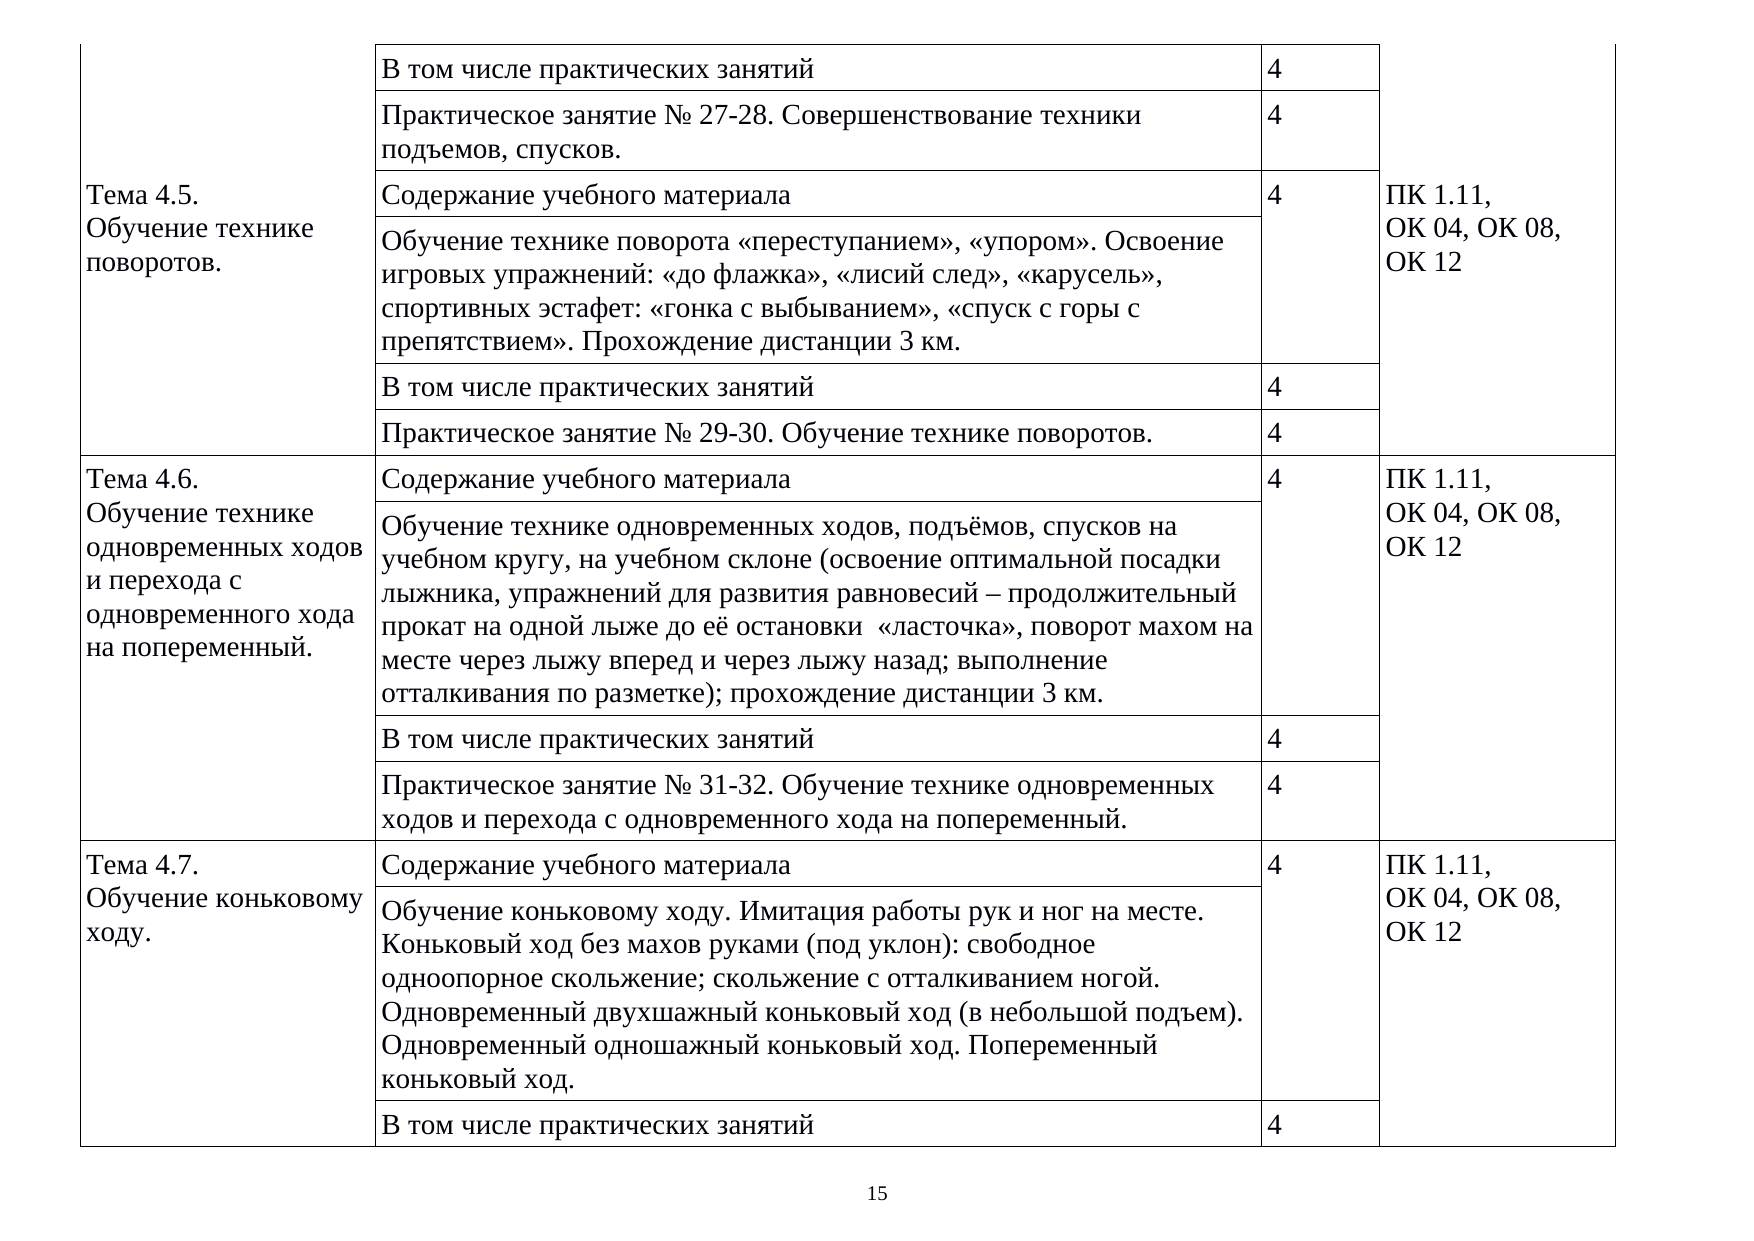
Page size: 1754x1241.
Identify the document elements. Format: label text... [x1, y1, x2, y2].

table_cell Тема 4.7. Обучение коньковому ходу. [81, 841, 375, 1146]
table_cell 4 [1262, 1101, 1379, 1146]
table_cell 4 [1262, 364, 1379, 409]
table_cell ПК 1.11, ОК 04, ОК 08, ОК 12 [1380, 170, 1615, 455]
table_cell ПК 1.11, ОК 04, ОК 08, ОК 12 [1380, 841, 1615, 1146]
table_cell Тема 4.6. Обучение технике одновременных ходов и перехода с одновременного хода на попеременный. [81, 456, 375, 840]
table_cell 4 [1262, 45, 1379, 90]
table_cell 4 [1262, 91, 1379, 170]
table_cell В том числе практических занятий [376, 364, 1261, 409]
table_cell Практическое занятие № 27-28. Совершенствование техники подъемов, спусков. [376, 91, 1261, 170]
table_cell Содержание учебного материала [376, 456, 1261, 501]
table_cell Практическое занятие № 29-30. Обучение технике поворотов. [376, 410, 1261, 455]
table_cell 4 [1262, 456, 1379, 714]
table_cell 4 [1262, 716, 1379, 761]
table_cell 4 [1262, 762, 1379, 840]
table_cell Обучение технике одновременных ходов, подъёмов, спусков на учебном кругу, на учебном склоне (освоение оптимальной посадки лыжника, упражнений для развития равновесий – продолжительный прокат на одной лыже до её остановки «ласточка», поворот махом на месте через лыжу вперед и через лыжу назад; выполнение отталкивания по разметке); прохождение дистанции 3 км. [376, 502, 1261, 714]
table_cell В том числе практических занятий [376, 1101, 1261, 1146]
table_cell В том числе практических занятий [376, 45, 1261, 90]
table_cell В том числе практических занятий [376, 716, 1261, 761]
table_cell Тема 4.5. Обучение технике поворотов. [81, 170, 375, 455]
table_cell ПК 1.11, ОК 04, ОК 08, ОК 12 [1380, 456, 1615, 840]
table_cell Содержание учебного материала [376, 171, 1261, 216]
table_cell 4 [1262, 841, 1379, 1100]
table_cell 4 [1262, 410, 1379, 455]
table_cell Практическое занятие № 31-32. Обучение технике одновременных ходов и перехода с одновременного хода на попеременный. [376, 762, 1261, 840]
table_cell Содержание учебного материала [376, 841, 1261, 886]
table_cell Обучение технике поворота «переступанием», «упором». Освоение игровых упражнений: «до флажка», «лисий след», «карусель», спортивных эстафет: «гонка с выбыванием», «спуск с горы с препятствием». Прохождение дистанции 3 км. [376, 217, 1261, 363]
table_cell 4 [1262, 171, 1379, 363]
table_cell Обучение коньковому ходу. Имитация работы рук и ног на месте. Коньковый ход без махов руками (под уклон): свободное одноопорное скольжение; скольжение с отталкиванием ногой. Одновременный двухшажный коньковый ход (в небольшой подъем). Одновременный одношажный коньковый ход. Попеременный коньковый ход. [376, 887, 1261, 1100]
